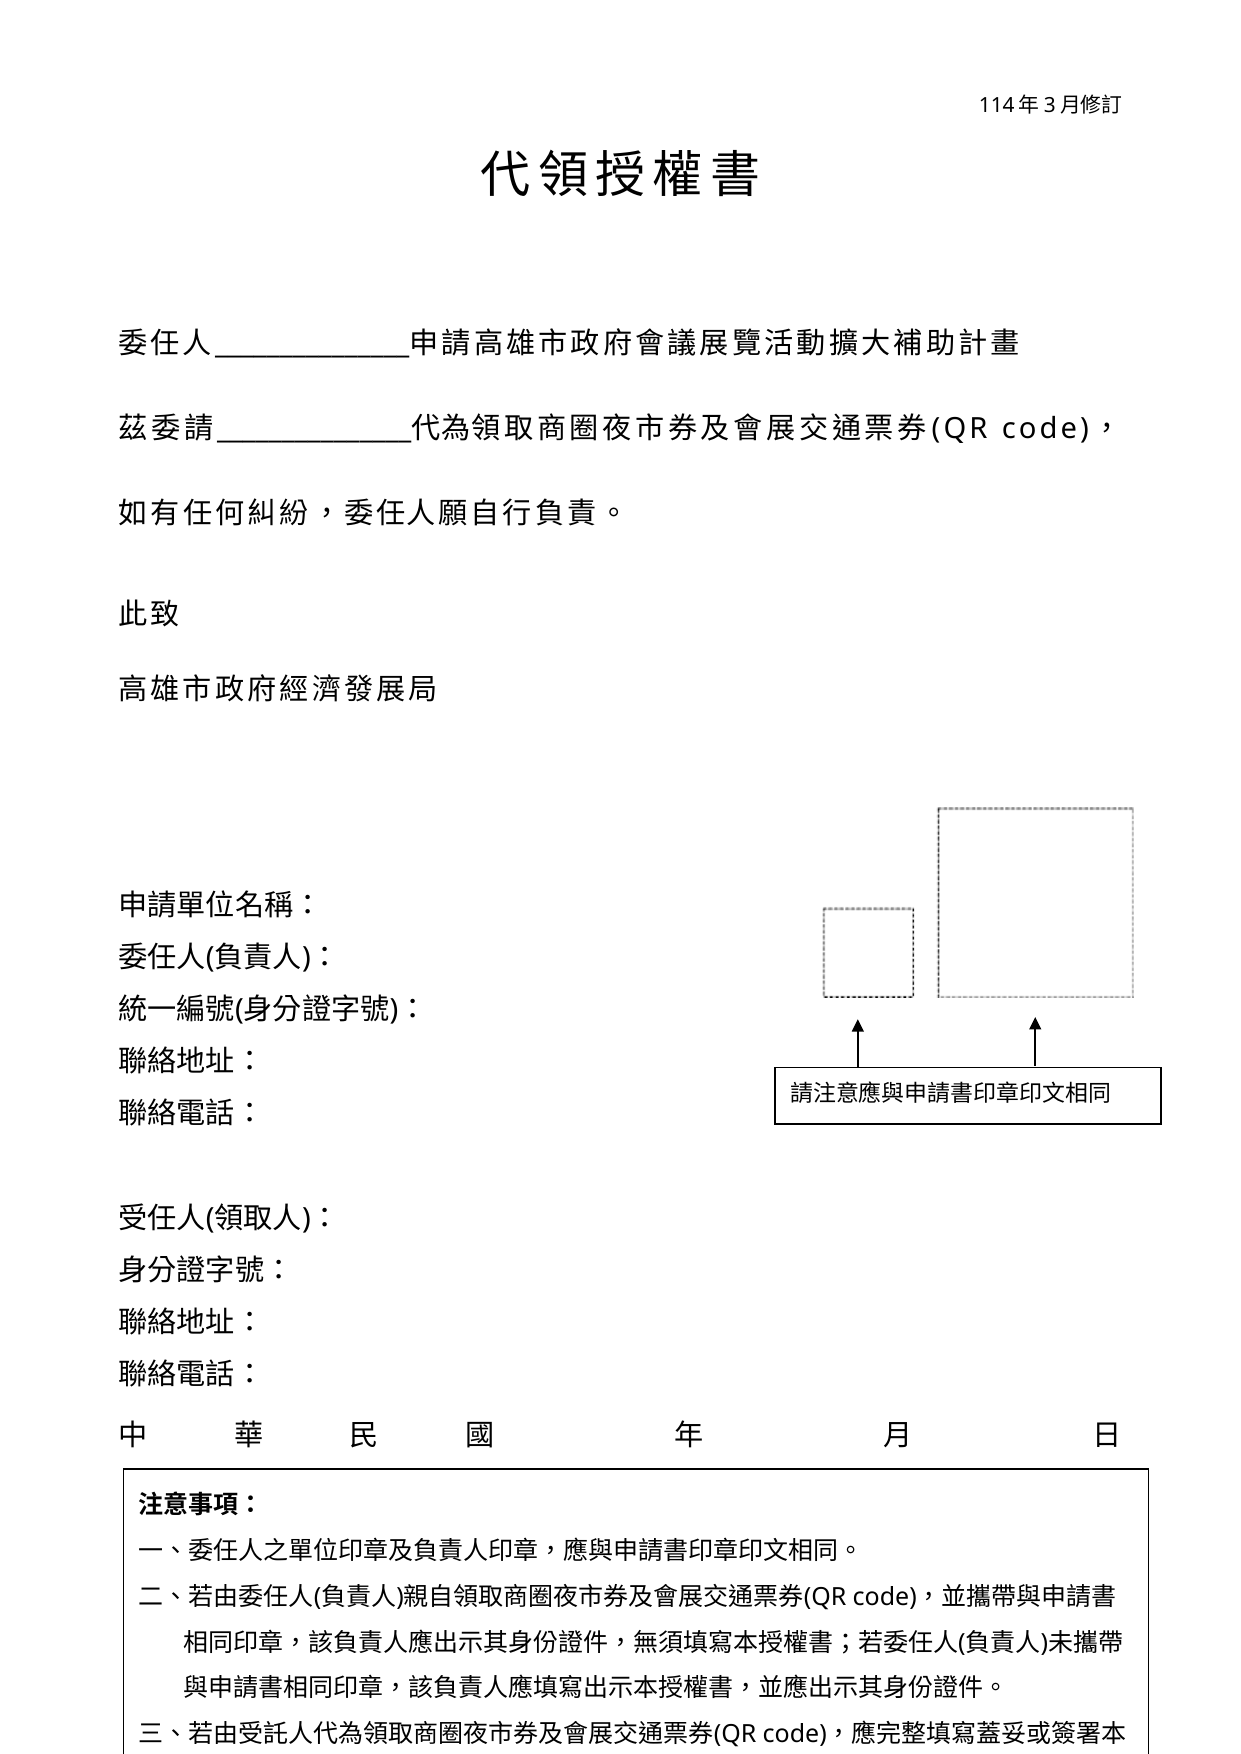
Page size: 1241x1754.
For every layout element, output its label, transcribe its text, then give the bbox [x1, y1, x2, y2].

list 若由委任人(負責人)親自領取商圈夜市券及會展交通票券(QR code)，並攜帶與申請書相同印章，該負責人應出示其身份證件，無須填寫本授權書；若委任人(負責人)未攜帶與申請書相同印章，該負責人應填寫出示本授權書，並應出示其身份證件。 [138, 1568, 1133, 1706]
text 委任人(負責人)： [118, 926, 822, 978]
text 身分證字號： [118, 1238, 1122, 1291]
text 聯絡地址： [118, 1291, 1122, 1343]
text 此致 [118, 574, 1122, 649]
text 中華民國 年 月 日 [118, 1395, 1122, 1470]
text 委任人_______________申請高雄市政府會議展覽活動擴大補助計畫 [118, 320, 1122, 362]
text 受任人(領取人)： [118, 1186, 1122, 1238]
list 委任人之單位印章及負責人印章，應與申請書印章印文相同。 [138, 1523, 1133, 1568]
text 茲委請_______________代為領取商圈夜市券及會展交通票券(QR code)，如有任何糾紛，委任人願自行負責。 [118, 404, 1122, 532]
text 統一編號(身分證字號)： [118, 978, 1122, 1030]
list 若由受託人代為領取商圈夜市券及會展交通票券(QR code)，應完整填寫蓋妥或簽署本授權書，並由受任人出示本授權書及其身分證件。 [138, 1706, 1133, 1754]
text [776, 1068, 1122, 1082]
picture [822, 807, 1134, 998]
text 注意事項： [138, 1477, 1133, 1523]
text 高雄市政府經濟發展局 [118, 649, 1122, 724]
text 代領授權書 [118, 134, 1122, 209]
text 聯絡地址： [118, 1030, 857, 1082]
text 聯絡電話： [118, 1343, 1122, 1395]
text 請注意應與申請書印章印文相同 [790, 1075, 1146, 1108]
text 聯絡電話： [118, 1082, 1122, 1134]
text [859, 1030, 1122, 1067]
text 申請單位名稱： [118, 874, 822, 926]
